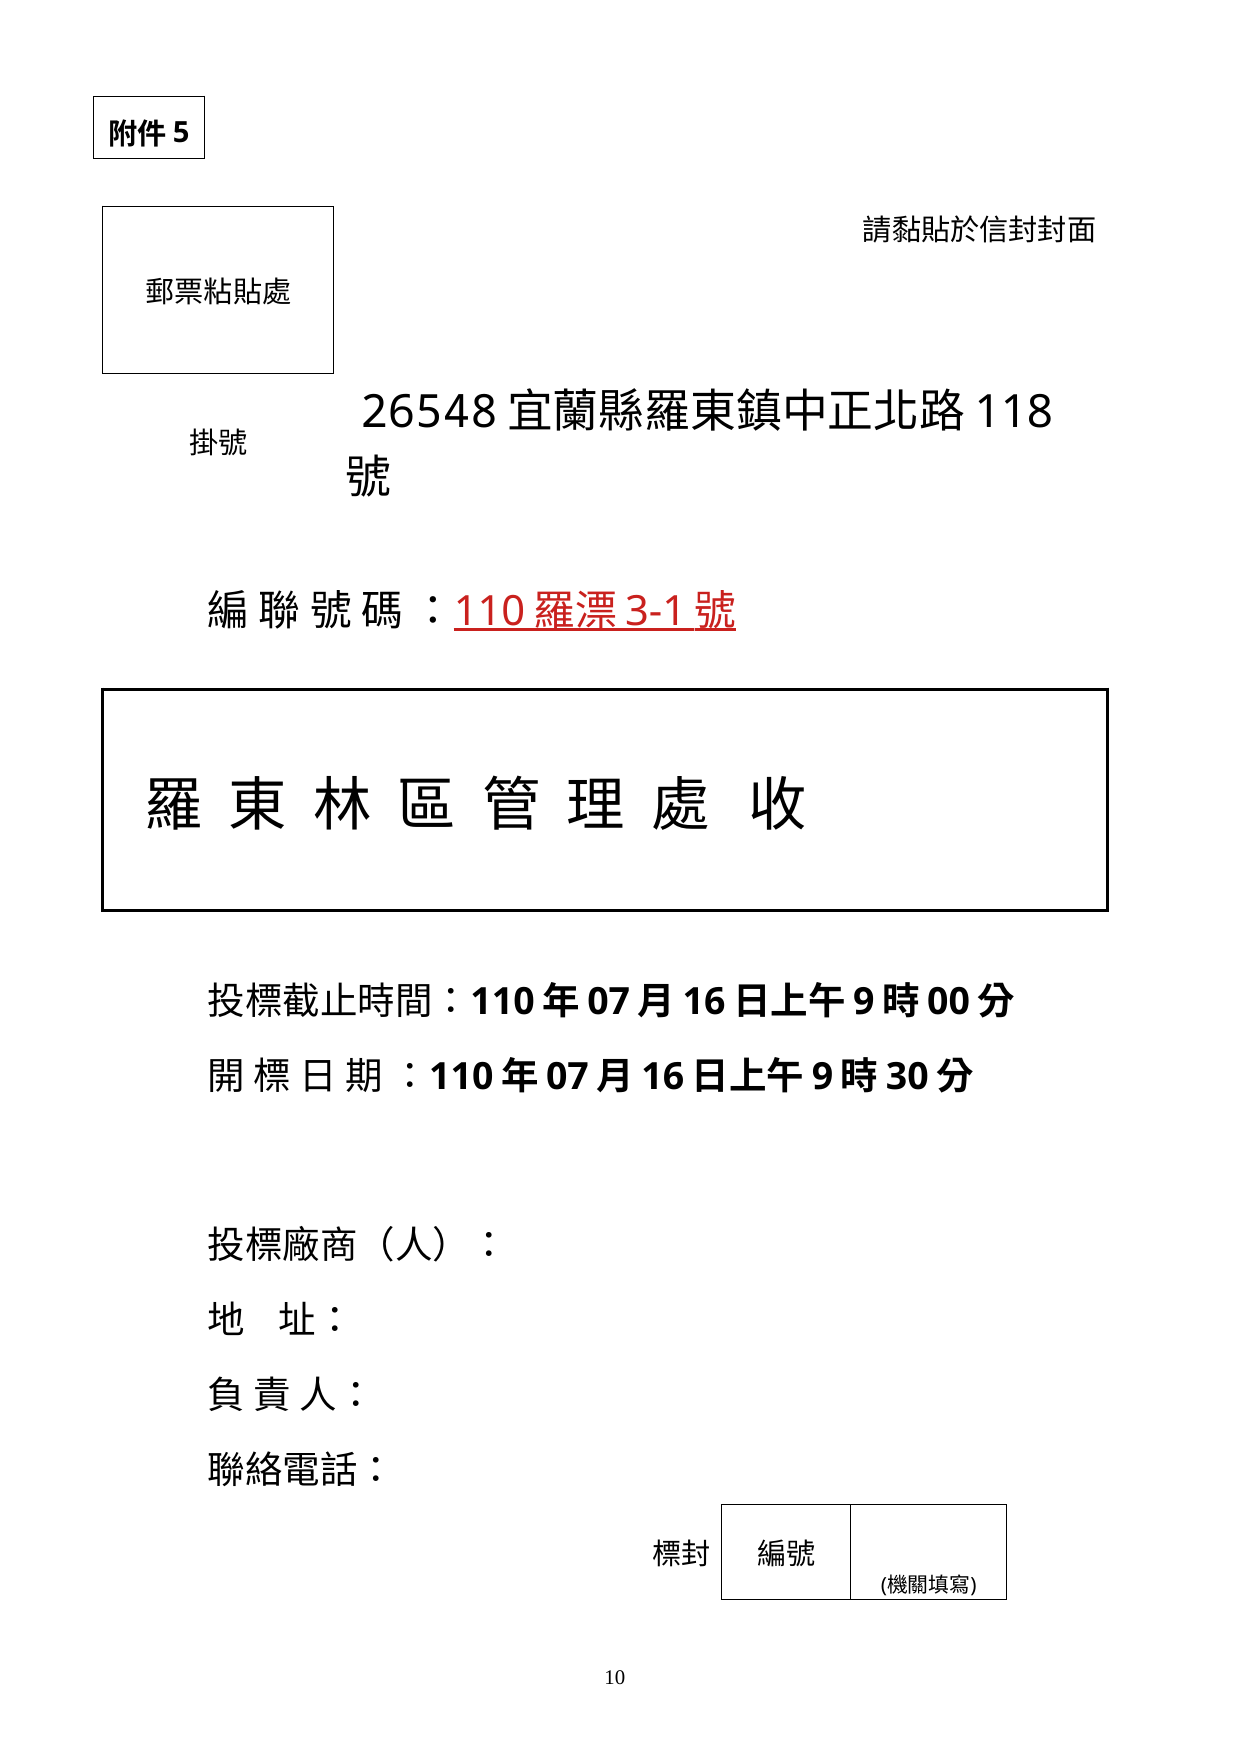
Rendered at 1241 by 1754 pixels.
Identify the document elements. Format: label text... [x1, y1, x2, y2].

table_cell [334, 1111, 592, 1205]
table_cell [334, 912, 592, 961]
table_cell [1007, 1504, 1107, 1599]
table_cell [103, 1504, 334, 1599]
table_cell 26548宜蘭縣羅東鎮中正北路118號 [334, 373, 1107, 507]
table_cell 羅 東 林 區 管 理 處 收 [104, 691, 1106, 909]
table_cell 標封 [592, 1504, 721, 1599]
table_cell [103, 912, 334, 961]
table_cell [851, 1280, 1107, 1354]
table_cell [592, 1111, 851, 1205]
table_cell 地 址： [103, 1280, 592, 1354]
table_cell [103, 1111, 334, 1205]
table_cell 投標廠商（人）： [103, 1205, 592, 1280]
table_cell (機關填寫) [851, 1505, 1006, 1599]
table_cell 聯絡電話： [103, 1430, 592, 1504]
table_cell 編號 [722, 1505, 850, 1599]
table_cell [592, 1280, 851, 1354]
table_header 請黏貼於信封封面 [334, 206, 1107, 373]
table_header 郵票粘貼處 [103, 207, 333, 373]
table_cell [851, 912, 1107, 961]
table_cell [103, 507, 1107, 577]
table_cell 編 聯 號 碼 ：110羅漂3-1號 [103, 577, 1107, 688]
table_cell [851, 1111, 1107, 1205]
table_cell [592, 912, 851, 961]
table_cell [851, 1430, 1107, 1504]
table_cell 投標截止時間：110年07月16日上午9時00分 [103, 961, 1107, 1036]
table_cell [592, 1354, 851, 1430]
table_cell [851, 1205, 1107, 1280]
table_cell [592, 1430, 851, 1504]
table_cell 掛號 [103, 374, 334, 507]
table_cell 負 責 人： [103, 1354, 592, 1430]
table_cell [851, 1354, 1107, 1430]
table_cell [334, 1504, 592, 1599]
text 附件5 [96, 110, 202, 153]
table_cell [592, 1205, 851, 1280]
table_cell 開 標 日 期 ：110年07月16日上午9時30分 [103, 1036, 1107, 1111]
